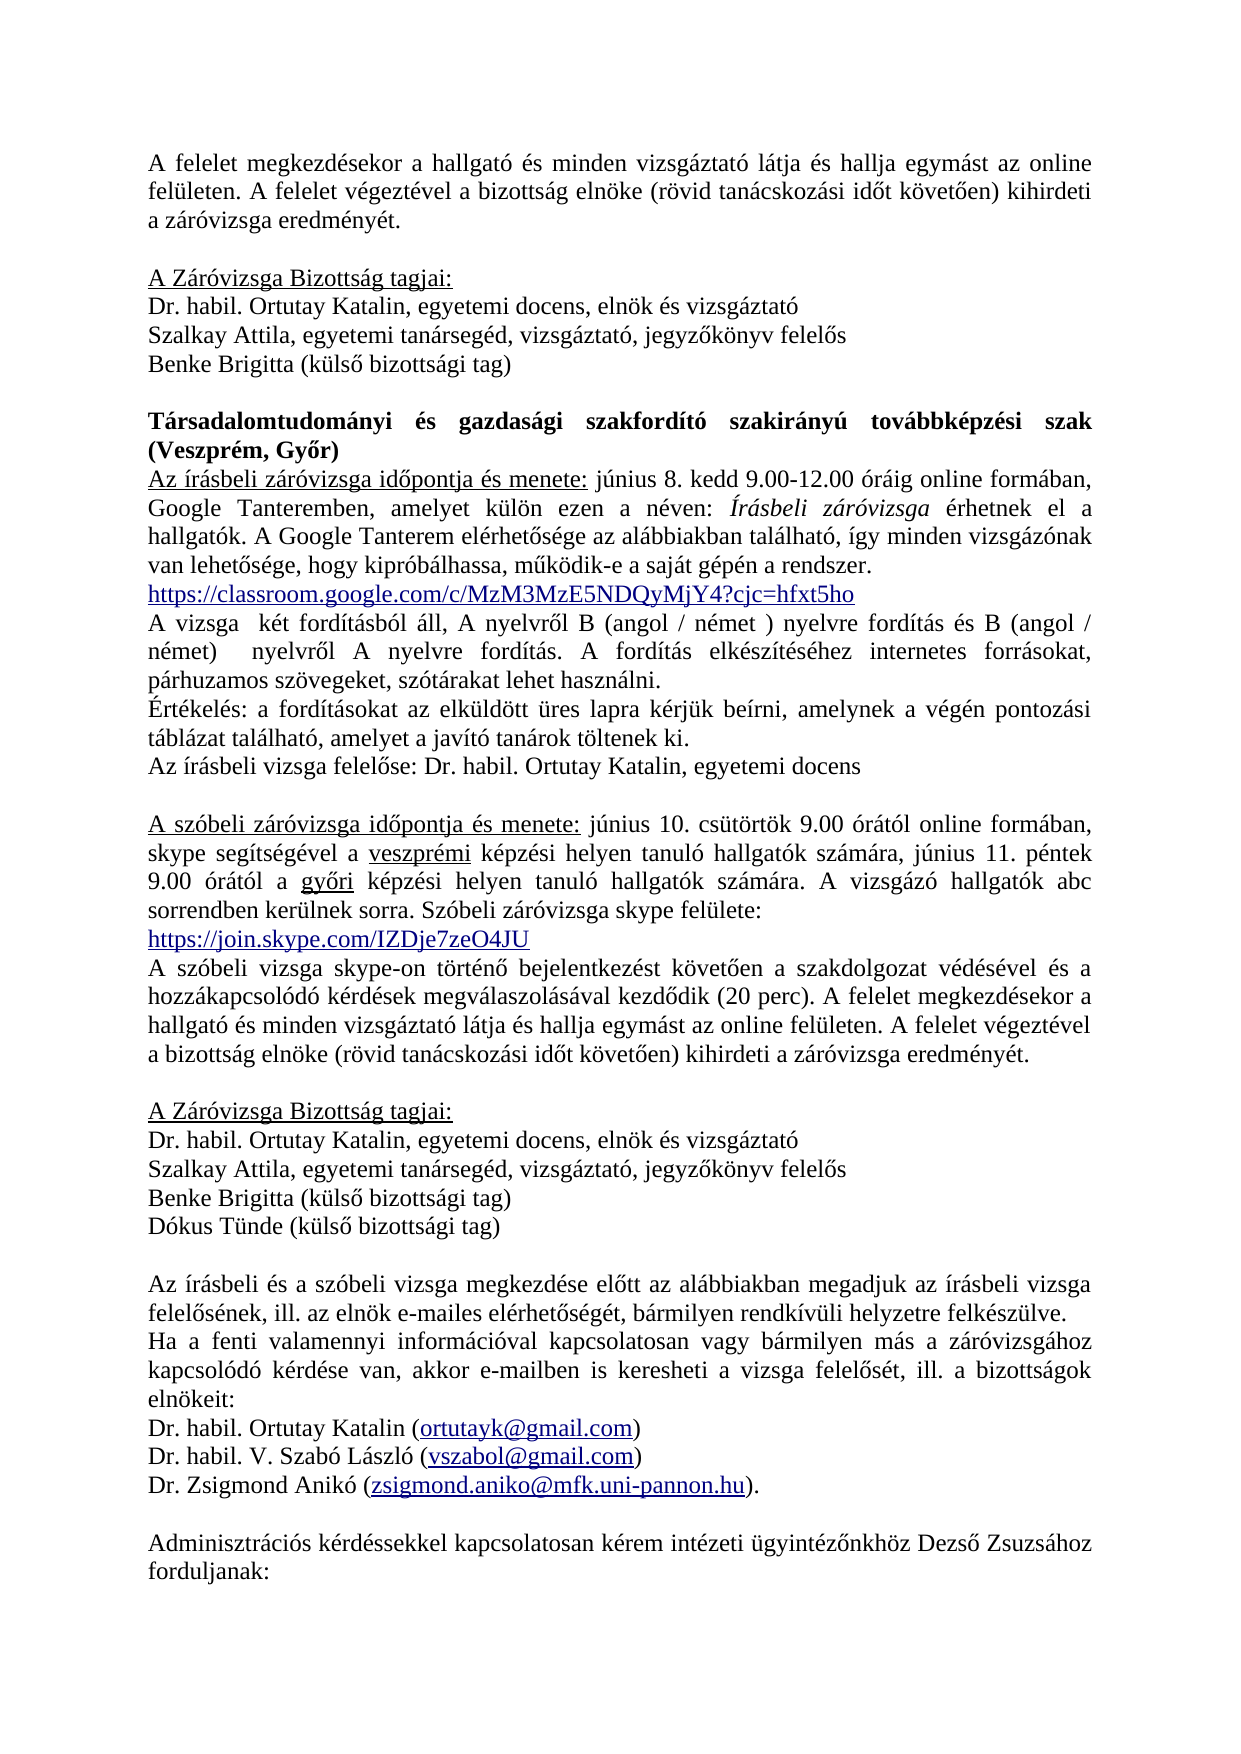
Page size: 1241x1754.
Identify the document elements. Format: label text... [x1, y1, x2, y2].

text A szóbeli záróvizsga időpontja és menete: június 10. csütörtök 9.00 órától online formában, skype segítségével a veszprémi képzési helyen tanuló hallgatók számára, június 11. péntek 9.00 órától a győri képzési helyen tanuló hallgatók számára. A vizsgázó hallgatók abc sorrendben kerülnek sorra. Szóbeli záróvizsga skype felülete: [148, 809, 1093, 924]
text A felelet megkezdésekor a hallgató és minden vizsgáztató látja és hallja egymást az online felületen. A felelet végeztével a bizottság elnöke (rövid tanácskozási időt követően) kihirdeti a záróvizsga eredményét. [148, 148, 1093, 234]
text A szóbeli vizsga skype-on történő bejelentkezést követően a szakdolgozat védésével és a hozzákapcsolódó kérdések megválaszolásával kezdődik (20 perc). A felelet megkezdésekor a hallgató és minden vizsgáztató látja és hallja egymást az online felületen. A felelet végeztével a bizottság elnöke (rövid tanácskozási időt követően) kihirdeti a záróvizsga eredményét. [148, 953, 1093, 1068]
text Dr. habil. V. Szabó László (vszabol@gmail.com) [148, 1441, 1093, 1470]
text Dr. habil. Ortutay Katalin (ortutayk@gmail.com) [148, 1413, 1093, 1441]
text Szalkay Attila, egyetemi tanársegéd, vizsgáztató, jegyzőkönyv felelős [148, 1154, 1093, 1183]
text Dr. Zsigmond Anikó (zsigmond.aniko@mfk.uni-pannon.hu). [148, 1470, 1093, 1499]
text Az írásbeli és a szóbeli vizsga megkezdése előtt az alábbiakban megadjuk az írásbeli vizsga felelősének, ill. az elnök e-mailes elérhetőségét, bármilyen rendkívüli helyzetre felkészülve. [148, 1269, 1093, 1326]
text Az írásbeli vizsga felelőse: Dr. habil. Ortutay Katalin, egyetemi docens [148, 751, 1093, 780]
text Dr. habil. Ortutay Katalin, egyetemi docens, elnök és vizsgáztató [148, 1125, 1093, 1154]
text Ha a fenti valamennyi információval kapcsolatosan vagy bármilyen más a záróvizsgához kapcsolódó kérdése van, akkor e-mailben is keresheti a vizsga felelősét, ill. a bizottságok elnökeit: [148, 1326, 1093, 1413]
text https://join.skype.com/IZDje7zeO4JU [148, 924, 1093, 953]
text Dókus Tünde (külső bizottsági tag) [148, 1211, 1093, 1240]
text https://classroom.google.com/c/MzM3MzE5NDQyMjY4?cjc=hfxt5ho [148, 579, 1093, 608]
text Benke Brigitta (külső bizottsági tag) [148, 1183, 1093, 1211]
text Társadalomtudományi és gazdasági szakfordító szakirányú továbbképzési szak (Veszprém, Győr) [148, 406, 1093, 464]
text A Záróvizsga Bizottság tagjai: [148, 1096, 1093, 1125]
text A vizsga két fordításból áll, A nyelvről B (angol / német ) nyelvre fordítás és B (angol / német) nyelvről A nyelvre fordítás. A fordítás elkészítéséhez internetes forrásokat, párhuzamos szövegeket, szótárakat lehet használni. [148, 608, 1093, 694]
text Benke Brigitta (külső bizottsági tag) [148, 349, 1093, 378]
text A Záróvizsga Bizottság tagjai: [148, 263, 1093, 291]
text Dr. habil. Ortutay Katalin, egyetemi docens, elnök és vizsgáztató [148, 291, 1093, 320]
text Az írásbeli záróvizsga időpontja és menete: június 8. kedd 9.00-12.00 óráig online formában, Google Tanteremben, amelyet külön ezen a néven: Írásbeli záróvizsga érhetnek el a hallgatók. A Google Tanterem elérhetősége az alábbiakban található, így minden vizsgázónak van lehetősége, hogy kipróbálhassa, működik-e a saját gépén a rendszer. [148, 464, 1093, 579]
text Adminisztrációs kérdéssekkel kapcsolatosan kérem intézeti ügyintézőnkhöz Dezső Zsuzsához forduljanak: [148, 1528, 1093, 1585]
text Értékelés: a fordításokat az elküldött üres lapra kérjük beírni, amelynek a végén pontozási táblázat található, amelyet a javító tanárok töltenek ki. [148, 694, 1093, 751]
text Szalkay Attila, egyetemi tanársegéd, vizsgáztató, jegyzőkönyv felelős [148, 320, 1093, 349]
